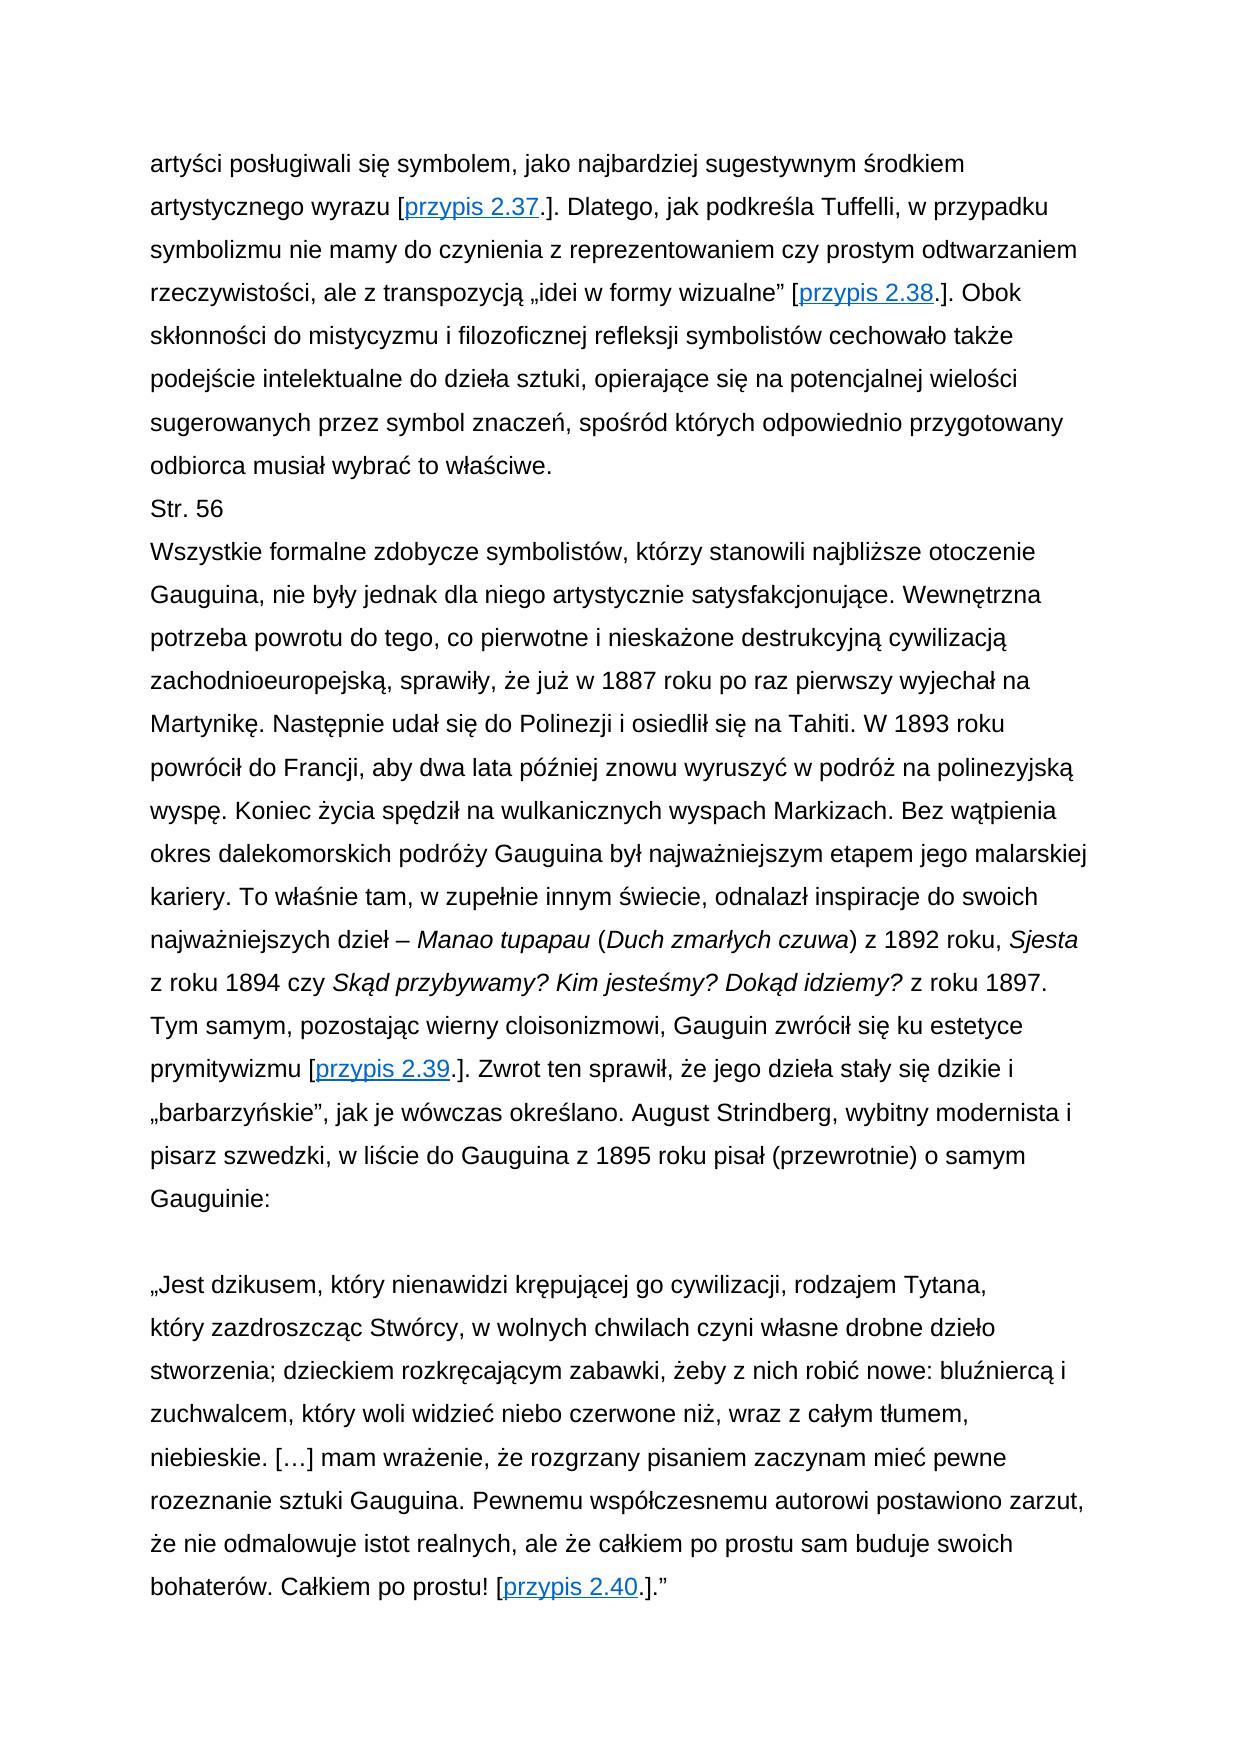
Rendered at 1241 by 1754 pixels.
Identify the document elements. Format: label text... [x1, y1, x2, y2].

text Str. 56 [150, 494, 1090, 523]
text „Jest dzikusem, który nienawidzi krępującej go cywilizacji, rodzajem Tytana, [150, 1270, 1090, 1299]
text który zazdroszcząc Stwórcy, w wolnych chwilach czyni własne drobne dzieło stworzenia; dzieckiem rozkręcającym zabawki, żeby z nich robić nowe: bluźniercą i zuchwalcem, który woli widzieć niebo czerwone niż, wraz z całym tłumem, niebieskie. […] mam wrażenie, że rozgrzany pisaniem zaczynam mieć pewne rozeznanie sztuki Gauguina. Pewnemu współczesnemu autorowi postawiono zarzut, że nie odmalowuje istot realnych, ale że całkiem po prostu sam buduje swoich bohaterów. Całkiem po prostu! [przypis 2.40.].” [150, 1313, 1090, 1601]
text Wszystkie formalne zdobycze symbolistów, którzy stanowili najbliższe otoczenie Gauguina, nie były jednak dla niego artystycznie satysfakcjonujące. Wewnętrzna potrzeba powrotu do tego, co pierwotne i nieskażone destrukcyjną cywilizacją zachodnioeuropejską, sprawiły, że już w 1887 roku po raz pierwszy wyjechał na Martynikę. Następnie udał się do Polinezji i osiedlił się na Tahiti. W 1893 roku powrócił do Francji, aby dwa lata później znowu wyruszyć w podróż na polinezyjską wyspę. Koniec życia spędził na wulkanicznych wyspach Markizach. Bez wątpienia okres dalekomorskich podróży Gauguina był najważniejszym etapem jego malarskiej kariery. To właśnie tam, w zupełnie innym świecie, odnalazł inspiracje do swoich najważniejszych dzieł – Manao tupapau (Duch zmarłych czuwa) z 1892 roku, Sjesta z roku 1894 czy Skąd przybywamy? Kim jesteśmy? Dokąd idziemy? z roku 1897. Tym samym, pozostając wierny cloisonizmowi, Gauguin zwrócił się ku estetyce prymitywizmu [przypis 2.39.]. Zwrot ten sprawił, że jego dzieła stały się dzikie i „barbarzyńskie”, jak je wówczas określano. August Strindberg, wybitny modernista i pisarz szwedzki, w liście do Gauguina z 1895 roku pisał (przewrotnie) o samym Gauguinie: [150, 537, 1090, 1213]
text artyści posługiwali się symbolem, jako najbardziej sugestywnym środkiem artystycznego wyrazu [przypis 2.37.]. Dlatego, jak podkreśla Tuffelli, w przypadku symbolizmu nie mamy do czynienia z reprezentowaniem czy prostym odtwarzaniem rzeczywistości, ale z transpozycją „idei w formy wizualne” [przypis 2.38.]. Obok skłonności do mistycyzmu i filozoficznej refleksji symbolistów cechowało także podejście intelektualne do dzieła sztuki, opierające się na potencjalnej wielości sugerowanych przez symbol znaczeń, spośród których odpowiednio przygotowany odbiorca musiał wybrać to właściwe. [150, 149, 1090, 479]
